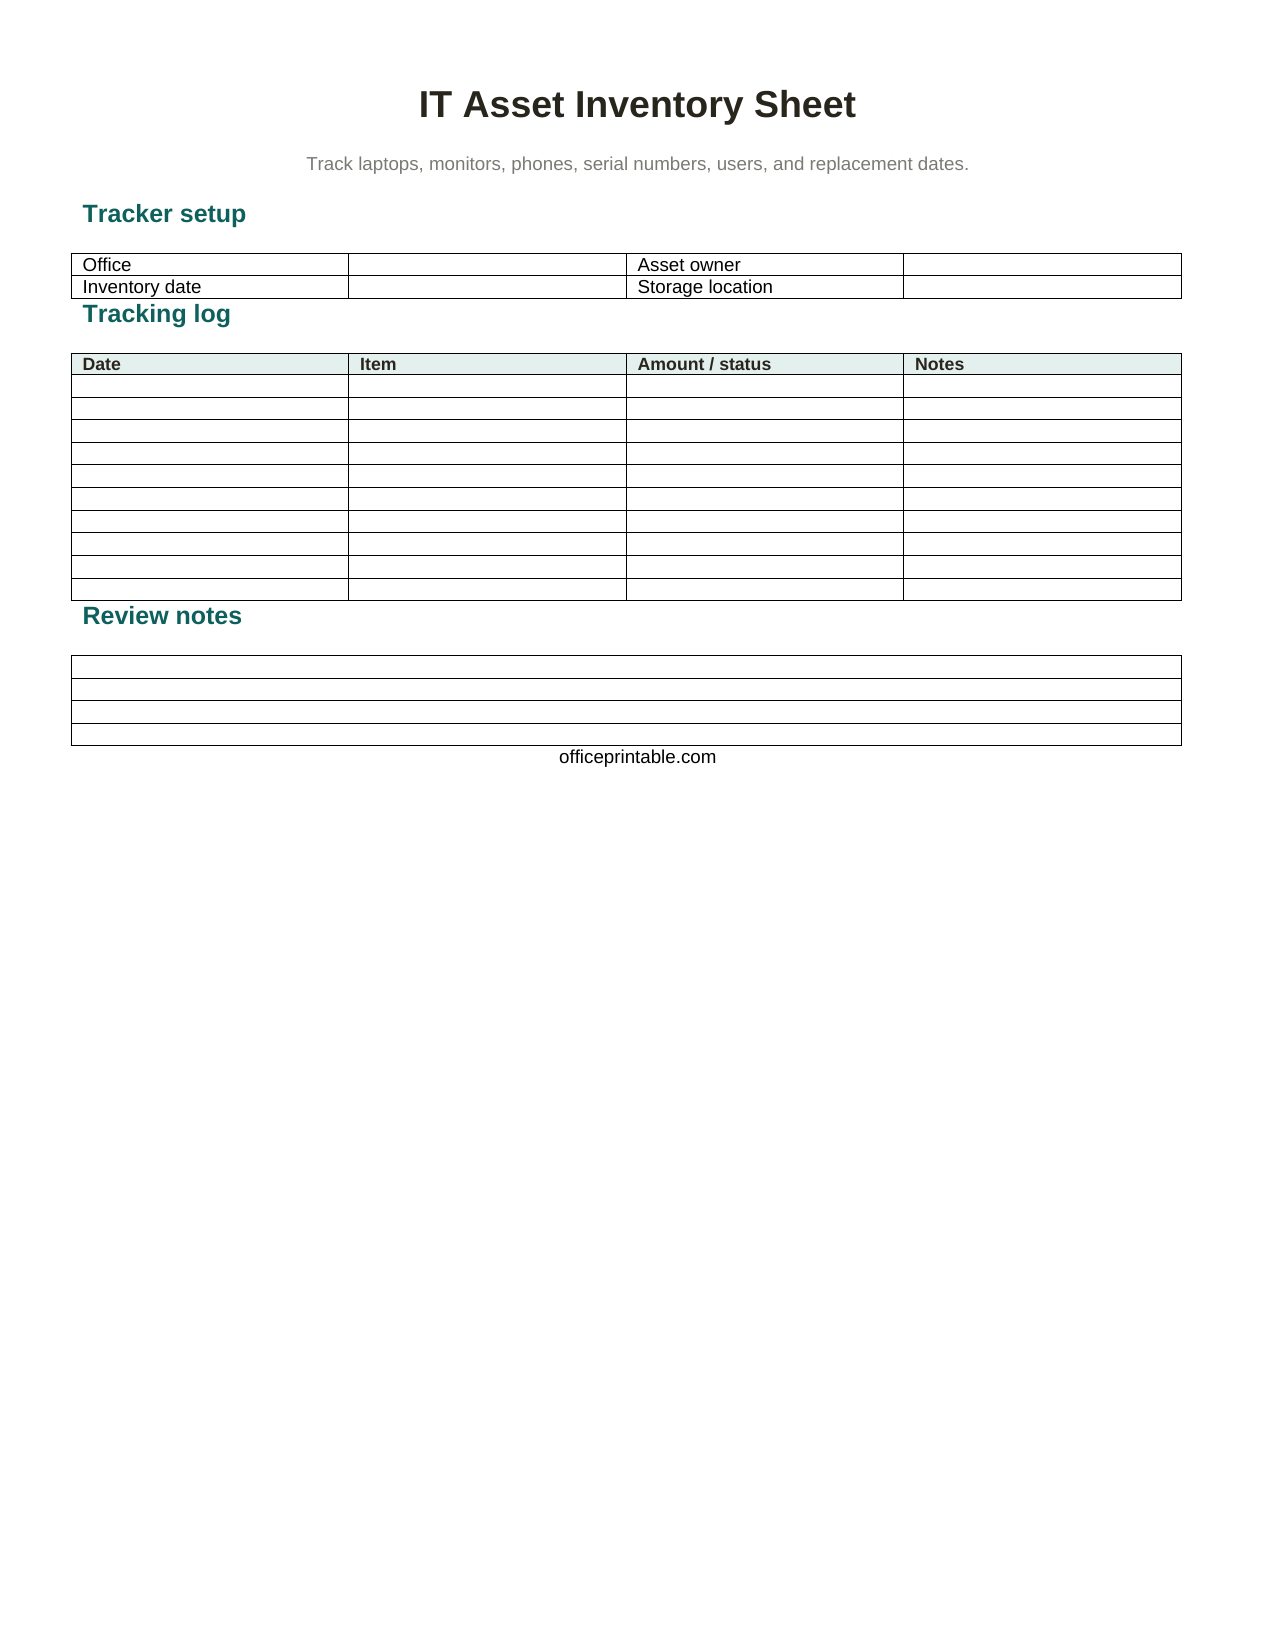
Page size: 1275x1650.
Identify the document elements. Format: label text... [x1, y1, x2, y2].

table_cell [72, 443, 348, 464]
table_cell [904, 443, 1181, 464]
table_cell [904, 398, 1181, 419]
table_cell [904, 488, 1181, 509]
table_cell [904, 579, 1181, 600]
table_cell [349, 488, 626, 509]
text officeprintable.com [82, 746, 1192, 768]
table_cell [627, 488, 903, 509]
table_header Asset owner [627, 254, 903, 275]
table_cell [349, 443, 626, 464]
table_cell [349, 579, 626, 600]
table_cell [627, 443, 903, 464]
table_cell [72, 701, 1181, 723]
table_cell [72, 511, 348, 532]
table_cell [349, 420, 626, 442]
table_cell [349, 465, 626, 487]
table_cell [72, 724, 1181, 745]
table_cell [904, 556, 1181, 577]
text Tracker setup [82, 198, 1192, 227]
table_cell [904, 533, 1181, 555]
table_cell [349, 556, 626, 577]
table_cell [349, 276, 626, 298]
table_header Date [72, 354, 348, 374]
text Tracking log [82, 299, 1192, 327]
text IT Asset Inventory Sheet [82, 82, 1192, 126]
table_cell [349, 375, 626, 397]
table_header [72, 656, 1181, 677]
table_cell [627, 420, 903, 442]
table_cell [627, 579, 903, 600]
table_cell [72, 679, 1181, 700]
text Review notes [82, 601, 1192, 630]
table_cell [627, 533, 903, 555]
table_cell [904, 375, 1181, 397]
table_cell [72, 579, 348, 600]
table_cell [349, 533, 626, 555]
table_header Amount / status [627, 354, 903, 374]
table_cell [72, 398, 348, 419]
table_cell [349, 511, 626, 532]
table_header [349, 254, 626, 275]
table_cell [904, 511, 1181, 532]
table_header Office [72, 254, 348, 275]
table_cell [904, 420, 1181, 442]
table_cell [72, 465, 348, 487]
text Track laptops, monitors, phones, serial numbers, users, and replacement dates. [82, 153, 1192, 174]
table_cell [627, 511, 903, 532]
table_cell [904, 276, 1181, 298]
table_cell [72, 556, 348, 577]
table_cell [627, 398, 903, 419]
table_cell [627, 375, 903, 397]
table_cell Inventory date [72, 276, 348, 298]
table_header Item [349, 354, 626, 374]
table_header Notes [904, 354, 1181, 374]
table_cell [904, 465, 1181, 487]
table_cell [627, 465, 903, 487]
table_cell [72, 375, 348, 397]
table_cell [349, 398, 626, 419]
table_cell [72, 533, 348, 555]
table_cell [627, 556, 903, 577]
table_header [904, 254, 1181, 275]
table_cell [72, 420, 348, 442]
table_cell Storage location [627, 276, 903, 298]
table_cell [72, 488, 348, 509]
